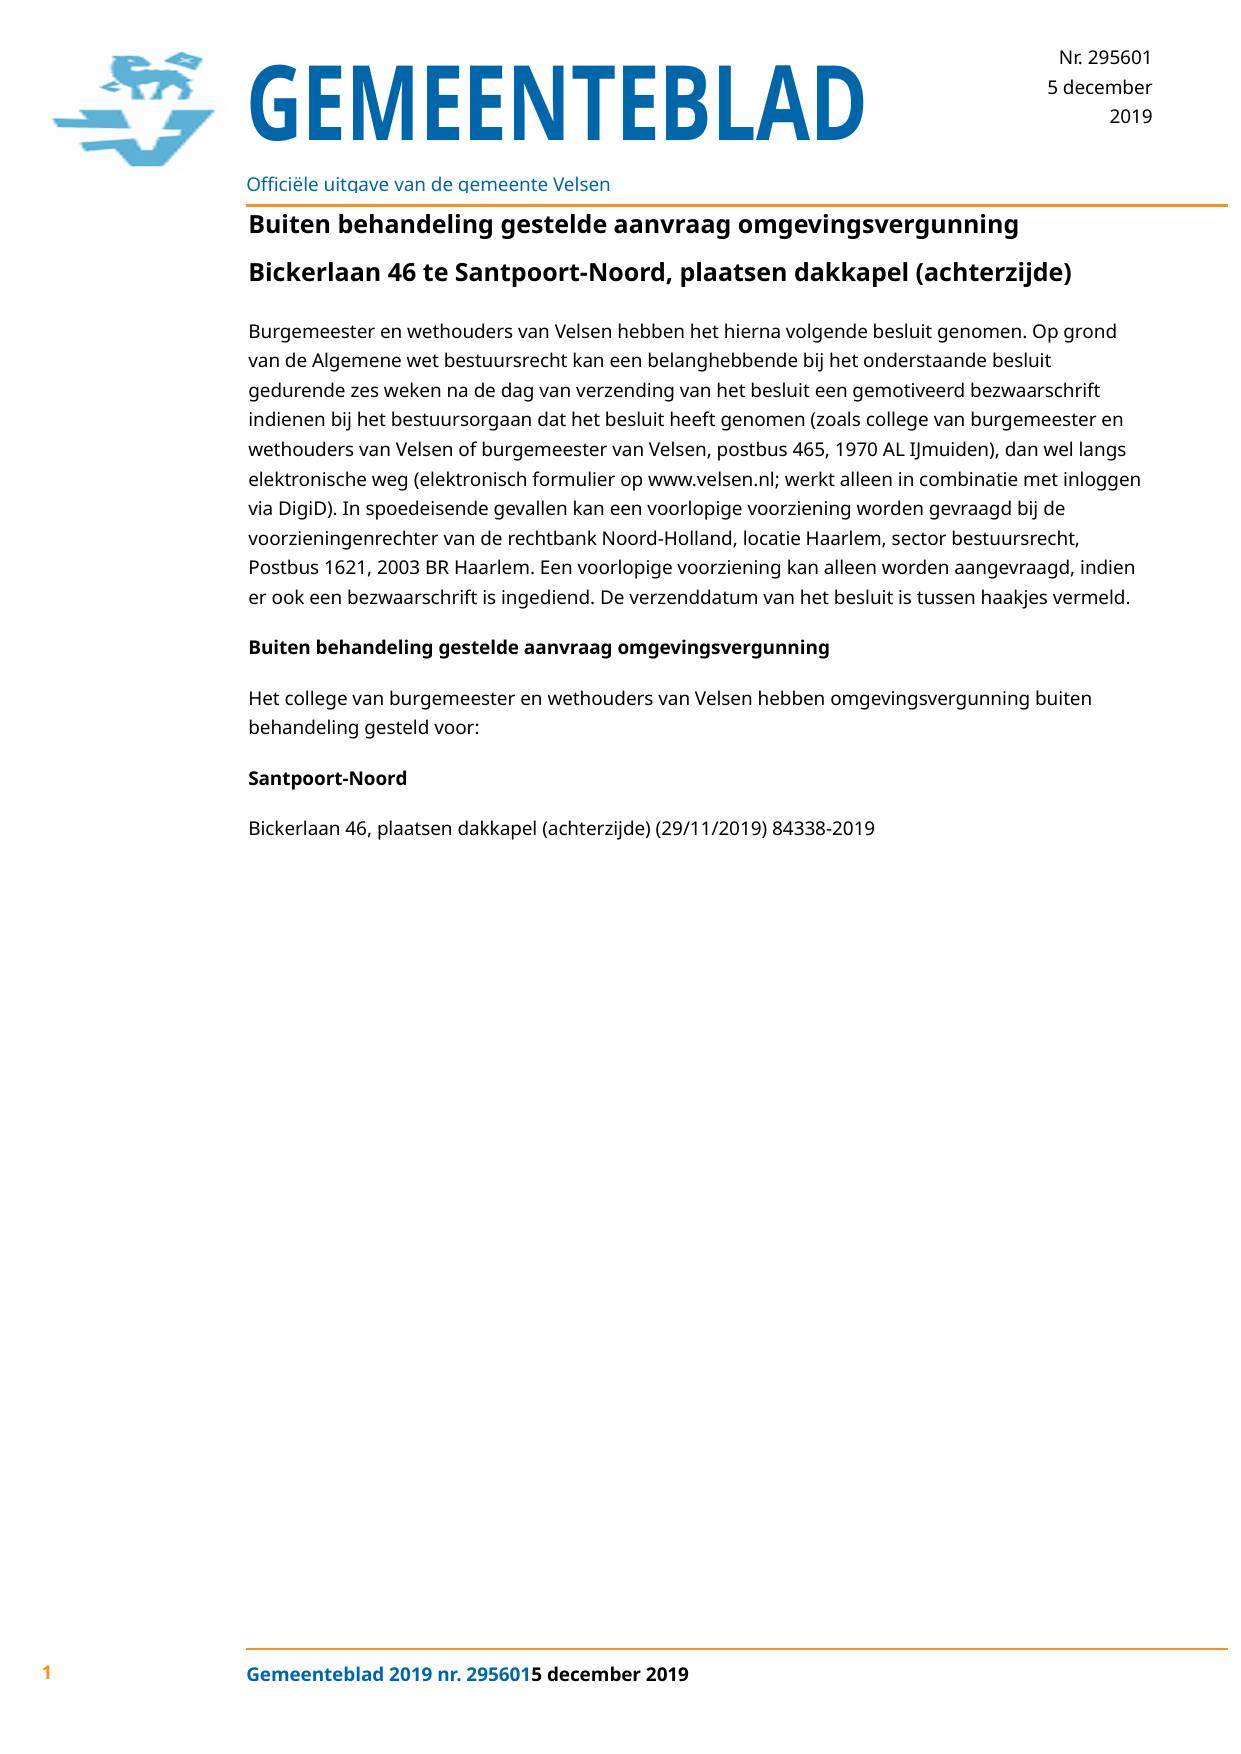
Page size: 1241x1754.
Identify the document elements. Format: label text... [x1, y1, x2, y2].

text Santpoort-Noord [248, 765, 1152, 791]
text Het college van burgemeester en wethouders van Velsen hebben omgevingsvergunning buiten behandeling gesteld voor: [248, 685, 1152, 740]
text Buiten behandeling gestelde aanvraag omgevingsvergunning [248, 634, 1152, 660]
text Burgemeester en wethouders van Velsen hebben het hierna volgende besluit genomen. Op grond van de Algemene wet bestuursrecht kan een belanghebbende bij het onderstaande besluit gedurende zes weken na de dag van verzending van het besluit een gemotiveerd bezwaarschrift indienen bij het bestuursorgaan dat het besluit heeft genomen (zoals college van burgemeester en wethouders van Velsen of burgemeester van Velsen, postbus 465, 1970 AL IJmuiden), dan wel langs elektronische weg (elektronisch formulier op www.velsen.nl; werkt alleen in combinatie met inloggen via DigiD). In spoedeisende gevallen kan een voorlopige voorziening worden gevraagd bij de voorzieningenrechter van de rechtbank Noord-Holland, locatie Haarlem, sector bestuursrecht, Postbus 1621, 2003 BR Haarlem. Een voorlopige voorziening kan alleen worden aangevraagd, indien er ook een bezwaarschrift is ingediend. De verzenddatum van het besluit is tussen haakjes vermeld. [248, 318, 1152, 610]
picture [41, 47, 231, 172]
text Buiten behandeling gestelde aanvraag omgevingsvergunning Bickerlaan 46 te Santpoort-Noord, plaatsen dakkapel (achterzijde) [248, 207, 1152, 288]
text Bickerlaan 46, plaatsen dakkapel (achterzijde) (29/11/2019) 84338-2019 [248, 815, 1152, 841]
